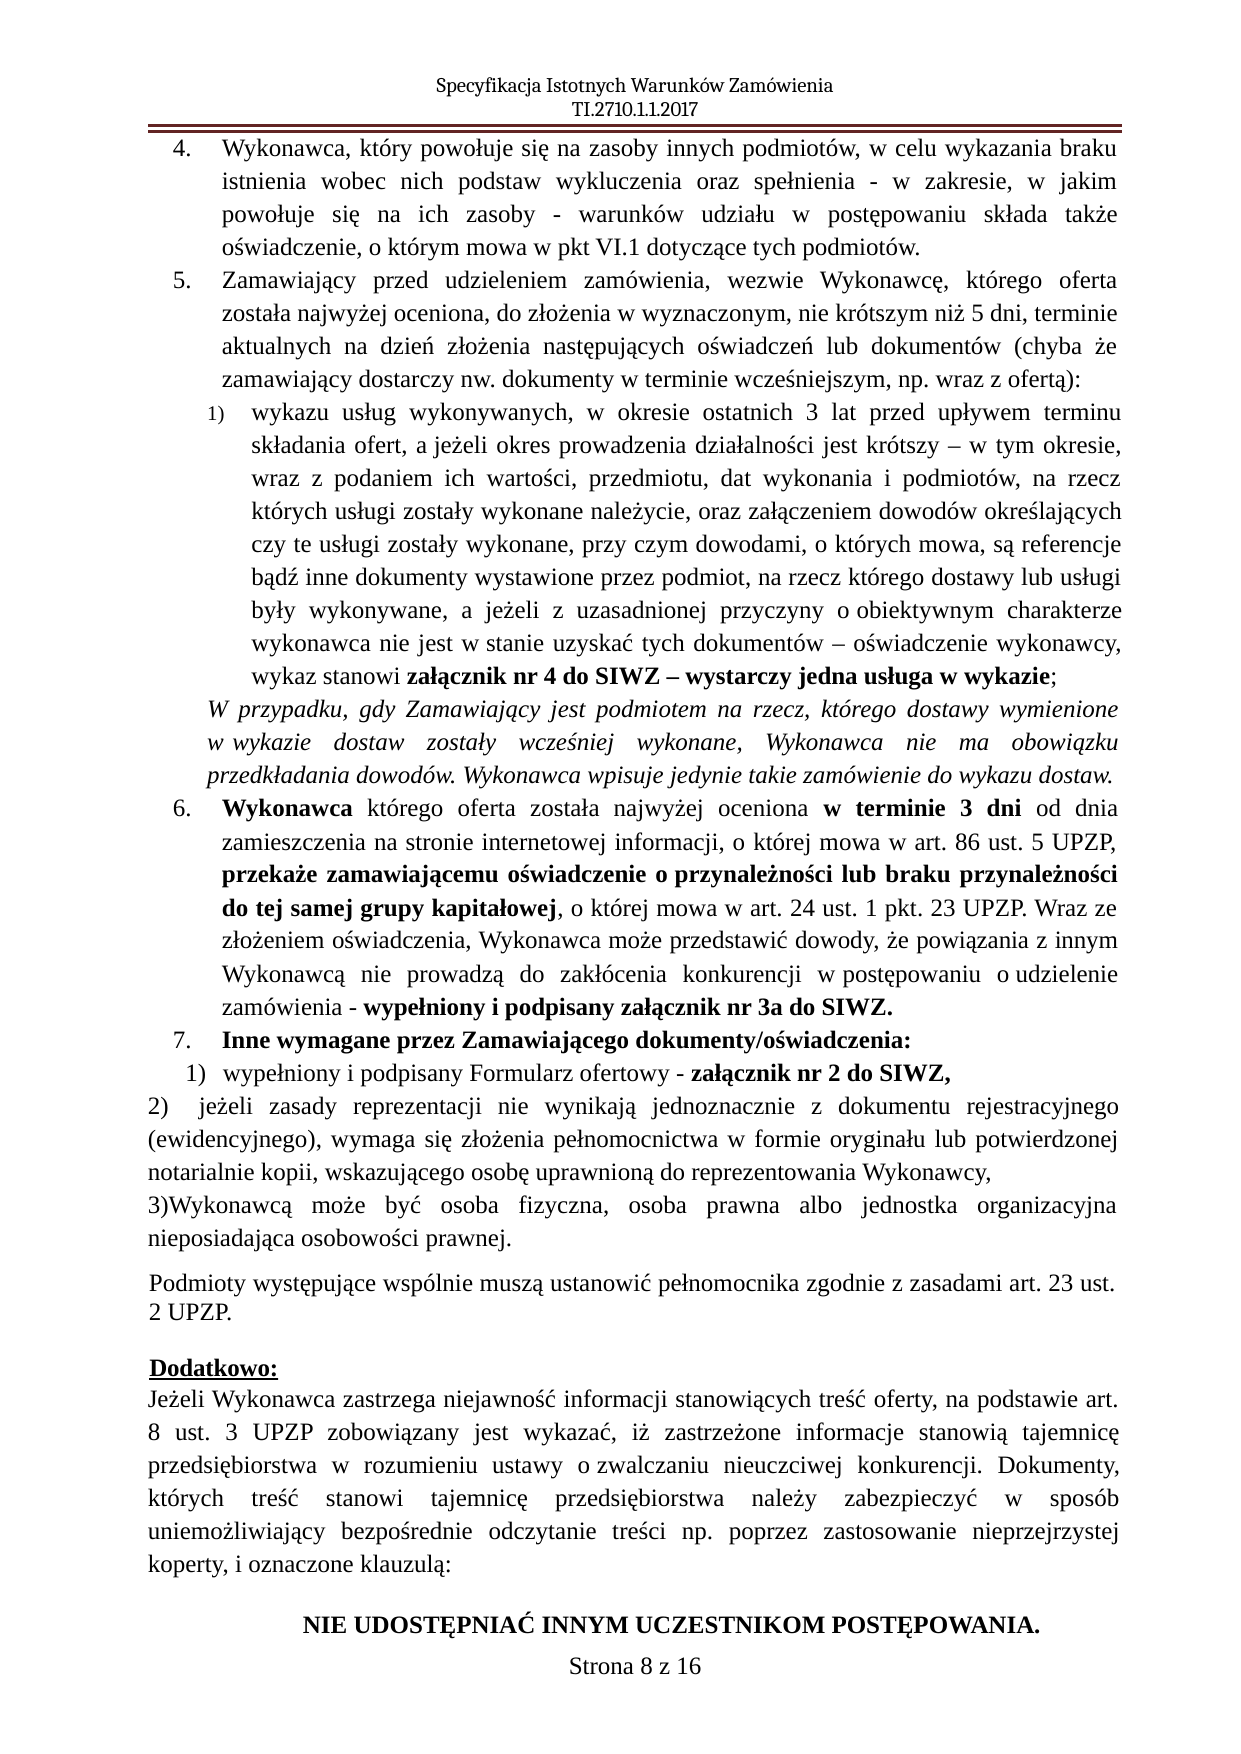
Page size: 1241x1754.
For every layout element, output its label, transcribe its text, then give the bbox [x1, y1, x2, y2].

list wypełniony i podpisany Formularz ofertowy - załącznik nr 2 do SIWZ, [185, 1058, 1122, 1086]
list Zamawiający przed udzieleniem zamówienia, wezwie Wykonawcę, którego oferta została najwyżej oceniona, do złożenia w wyznaczonym, nie krótszym niż 5 dni, terminie aktualnych na dzień złożenia następujących oświadczeń lub dokumentów (chyba że zamawiający dostarczy nw. dokumenty w terminie wcześniejszym, np. wraz z ofertą): [173, 265, 1118, 393]
text Podmioty występujące wspólnie muszą ustanowić pełnomocnika zgodnie z zasadami art. 23 ust. 2 UPZP. [149, 1268, 1117, 1325]
text Jeżeli Wykonawca zastrzega niejawność informacji stanowiących treść oferty, na podstawie art. 8 ust. 3 UPZP zobowiązany jest wykazać, iż zastrzeżone informacje stanowią tajemnicę przedsiębiorstwa w rozumieniu ustawy o zwalczaniu nieuczciwej konkurencji. Dokumenty, których treść stanowi tajemnicę przedsiębiorstwa należy zabezpieczyć w sposób uniemożliwiający bezpośrednie odczytanie treści np. poprzez zastosowanie nieprzejrzystej koperty, i oznaczone klauzulą: [148, 1384, 1120, 1578]
text Dodatkowo: [149, 1350, 1122, 1384]
list wykazu usług wykonywanych, w okresie ostatnich 3 lat przed upływem terminu składania ofert, a jeżeli okres prowadzenia działalności jest krótszy – w tym okresie, wraz z podaniem ich wartości, przedmiotu, dat wykonania i podmiotów, na rzecz których usługi zostały wykonane należycie, oraz załączeniem dowodów określających czy te usługi zostały wykonane, przy czym dowodami, o których mowa, są referencje bądź inne dokumenty wystawione przez podmiot, na rzecz którego dostawy lub usługi były wykonywane, a jeżeli z uzasadnionej przyczyny o obiektywnym charakterze wykonawca nie jest w stanie uzyskać tych dokumentów – oświadczenie wykonawcy, wykaz stanowi załącznik nr 4 do SIWZ – wystarczy jedna usługa w wykazie; [207, 397, 1122, 690]
list Inne wymagane przez Zamawiającego dokumenty/oświadczenia: [173, 1025, 1118, 1053]
list jeżeli zasady reprezentacji nie wynikają jednoznacznie z dokumentu rejestracyjnego (ewidencyjnego), wymaga się złożenia pełnomocnictwa w formie oryginału lub potwierdzonej notarialnie kopii, wskazującego osobę uprawnioną do reprezentowania Wykonawcy, [148, 1091, 1119, 1186]
text W przypadku, gdy Zamawiający jest podmiotem na rzecz, którego dostawy wymienione w wykazie dostaw zostały wcześniej wykonane, Wykonawca nie ma obowiązku przedkładania dowodów. Wykonawca wpisuje jedynie takie zamówienie do wykazu dostaw. [207, 694, 1122, 789]
list Wykonawca którego oferta została najwyżej oceniona w terminie 3 dni od dnia zamieszczenia na stronie internetowej informacji, o której mowa w art. 86 ust. 5 UPZP, przekaże zamawiającemu oświadczenie o przynależności lub braku przynależności do tej samej grupy kapitałowej, o której mowa w art. 24 ust. 1 pkt. 23 UPZP. Wraz ze złożeniem oświadczenia, Wykonawca może przedstawić dowody, że powiązania z innym Wykonawcą nie prowadzą do zakłócenia konkurencji w postępowaniu o udzielenie zamówienia - wypełniony i podpisany załącznik nr 3a do SIWZ. [173, 793, 1118, 1020]
list Wykonawca, który powołuje się na zasoby innych podmiotów, w celu wykazania braku istnienia wobec nich podstaw wykluczenia oraz spełnienia - w zakresie, w jakim powołuje się na ich zasoby - warunków udziału w postępowaniu składa także oświadczenie, o którym mowa w pkt VI.1 dotyczące tych podmiotów. [173, 133, 1118, 261]
text 3)Wykonawcą może być osoba fizyczna, osoba prawna albo jednostka organizacyjna nieposiadająca osobowości prawnej. [148, 1190, 1117, 1252]
text NIE UDOSTĘPNIAĆ INNYM UCZESTNIKOM POSTĘPOWANIA. [148, 1611, 1122, 1639]
